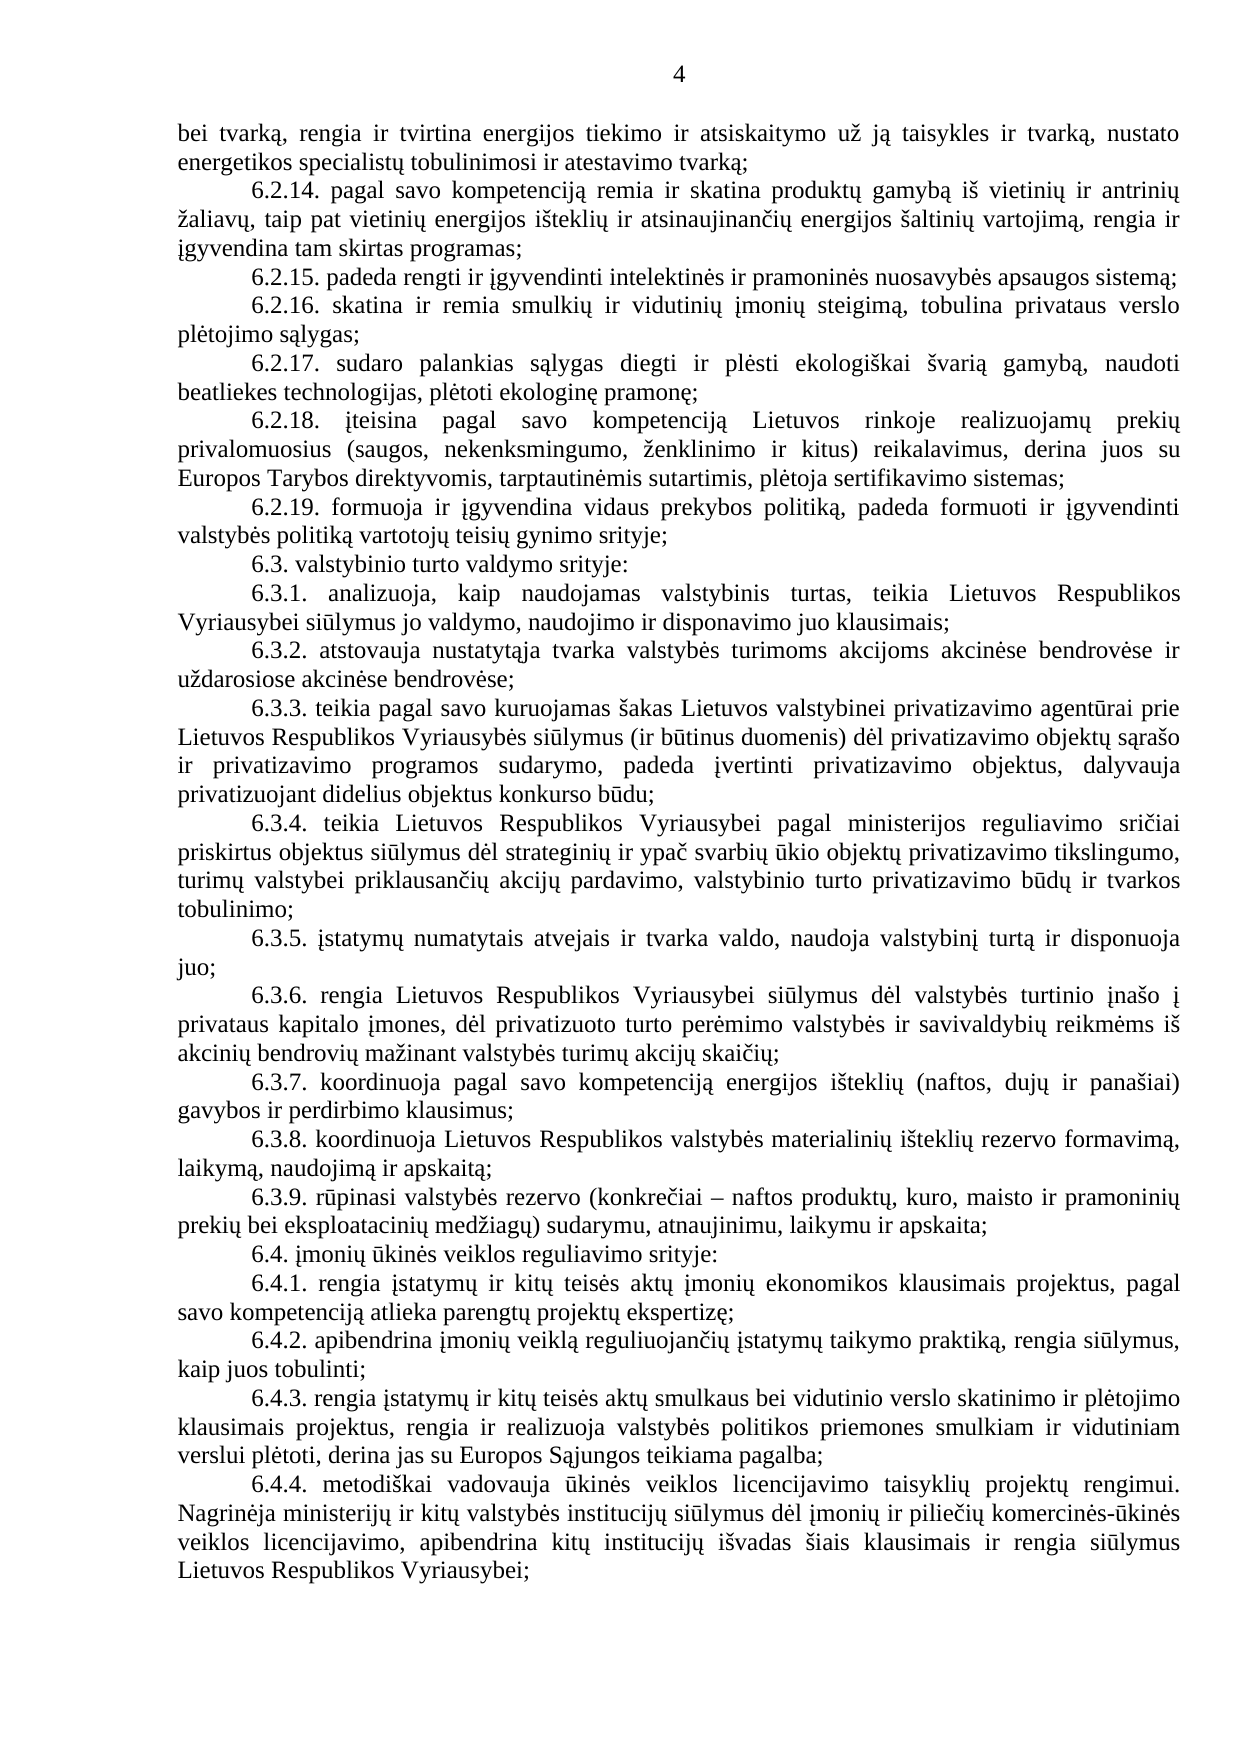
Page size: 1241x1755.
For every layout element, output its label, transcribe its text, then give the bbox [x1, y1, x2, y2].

text 6.4.4. metodiškai vadovauja ūkinės veiklos licencijavimo taisyklių projektų rengimui. Nagrinėja ministerijų ir kitų valstybės institucijų siūlymus dėl įmonių ir piliečių komercinės-ūkinės veiklos licencijavimo, apibendrina kitų institucijų išvadas šiais klausimais ir rengia siūlymus Lietuvos Respublikos Vyriausybei; [177, 1469, 1181, 1584]
text 6.4.2. apibendrina įmonių veiklą reguliuojančių įstatymų taikymo praktiką, rengia siūlymus, kaip juos tobulinti; [177, 1326, 1181, 1383]
text 6.3.8. koordinuoja Lietuvos Respublikos valstybės materialinių išteklių rezervo formavimą, laikymą, naudojimą ir apskaitą; [177, 1124, 1181, 1182]
text 6.3.9. rūpinasi valstybės rezervo (konkrečiai – naftos produktų, kuro, maisto ir pramoninių prekių bei eksploatacinių medžiagų) sudarymu, atnaujinimu, laikymu ir apskaita; [177, 1182, 1181, 1239]
text 6.2.16. skatina ir remia smulkių ir vidutinių įmonių steigimą, tobulina privataus verslo plėtojimo sąlygas; [177, 291, 1181, 348]
text 6.3.4. teikia Lietuvos Respublikos Vyriausybei pagal ministerijos reguliavimo sričiai priskirtus objektus siūlymus dėl strateginių ir ypač svarbių ūkio objektų privatizavimo tikslingumo, turimų valstybei priklausančių akcijų pardavimo, valstybinio turto privatizavimo būdų ir tvarkos tobulinimo; [177, 808, 1181, 923]
text 6.3.3. teikia pagal savo kuruojamas šakas Lietuvos valstybinei privatizavimo agentūrai prie Lietuvos Respublikos Vyriausybės siūlymus (ir būtinus duomenis) dėl privatizavimo objektų sąrašo ir privatizavimo programos sudarymo, padeda įvertinti privatizavimo objektus, dalyvauja privatizuojant didelius objektus konkurso būdu; [177, 693, 1181, 808]
text 6.3.5. įstatymų numatytais atvejais ir tvarka valdo, naudoja valstybinį turtą ir disponuoja juo; [177, 923, 1181, 981]
text 6.2.17. sudaro palankias sąlygas diegti ir plėsti ekologiškai švarią gamybą, naudoti beatliekes technologijas, plėtoti ekologinę pramonę; [177, 348, 1181, 406]
text 6.3.2. atstovauja nustatytąja tvarka valstybės turimoms akcijoms akcinėse bendrovėse ir uždarosiose akcinėse bendrovėse; [177, 636, 1181, 693]
text 6.2.18. įteisina pagal savo kompetenciją Lietuvos rinkoje realizuojamų prekių privalomuosius (saugos, nekenksmingumo, ženklinimo ir kitus) reikalavimus, derina juos su Europos Tarybos direktyvomis, tarptautinėmis sutartimis, plėtoja sertifikavimo sistemas; [177, 406, 1181, 492]
text 6.2.14. pagal savo kompetenciją remia ir skatina produktų gamybą iš vietinių ir antrinių žaliavų, taip pat vietinių energijos išteklių ir atsinaujinančių energijos šaltinių vartojimą, rengia ir įgyvendina tam skirtas programas; [177, 176, 1181, 262]
text 6.3.1. analizuoja, kaip naudojamas valstybinis turtas, teikia Lietuvos Respublikos Vyriausybei siūlymus jo valdymo, naudojimo ir disponavimo juo klausimais; [177, 578, 1181, 636]
text 6.3.6. rengia Lietuvos Respublikos Vyriausybei siūlymus dėl valstybės turtinio įnašo į privataus kapitalo įmones, dėl privatizuoto turto perėmimo valstybės ir savivaldybių reikmėms iš akcinių bendrovių mažinant valstybės turimų akcijų skaičių; [177, 981, 1181, 1067]
text 6.3.7. koordinuoja pagal savo kompetenciją energijos išteklių (naftos, dujų ir panašiai) gavybos ir perdirbimo klausimus; [177, 1067, 1181, 1124]
text 6.4.1. rengia įstatymų ir kitų teisės aktų įmonių ekonomikos klausimais projektus, pagal savo kompetenciją atlieka parengtų projektų ekspertizę; [177, 1268, 1181, 1326]
text bei tvarką, rengia ir tvirtina energijos tiekimo ir atsiskaitymo už ją taisykles ir tvarką, nustato energetikos specialistų tobulinimosi ir atestavimo tvarką; [177, 118, 1181, 176]
text 6.4.3. rengia įstatymų ir kitų teisės aktų smulkaus bei vidutinio verslo skatinimo ir plėtojimo klausimais projektus, rengia ir realizuoja valstybės politikos priemones smulkiam ir vidutiniam verslui plėtoti, derina jas su Europos Sąjungos teikiama pagalba; [177, 1383, 1181, 1469]
text 6.4. įmonių ūkinės veiklos reguliavimo srityje: [177, 1239, 1181, 1268]
text 6.3. valstybinio turto valdymo srityje: [177, 549, 1181, 578]
text 6.2.19. formuoja ir įgyvendina vidaus prekybos politiką, padeda formuoti ir įgyvendinti valstybės politiką vartotojų teisių gynimo srityje; [177, 492, 1181, 549]
text 6.2.15. padeda rengti ir įgyvendinti intelektinės ir pramoninės nuosavybės apsaugos sistemą; [177, 262, 1181, 291]
